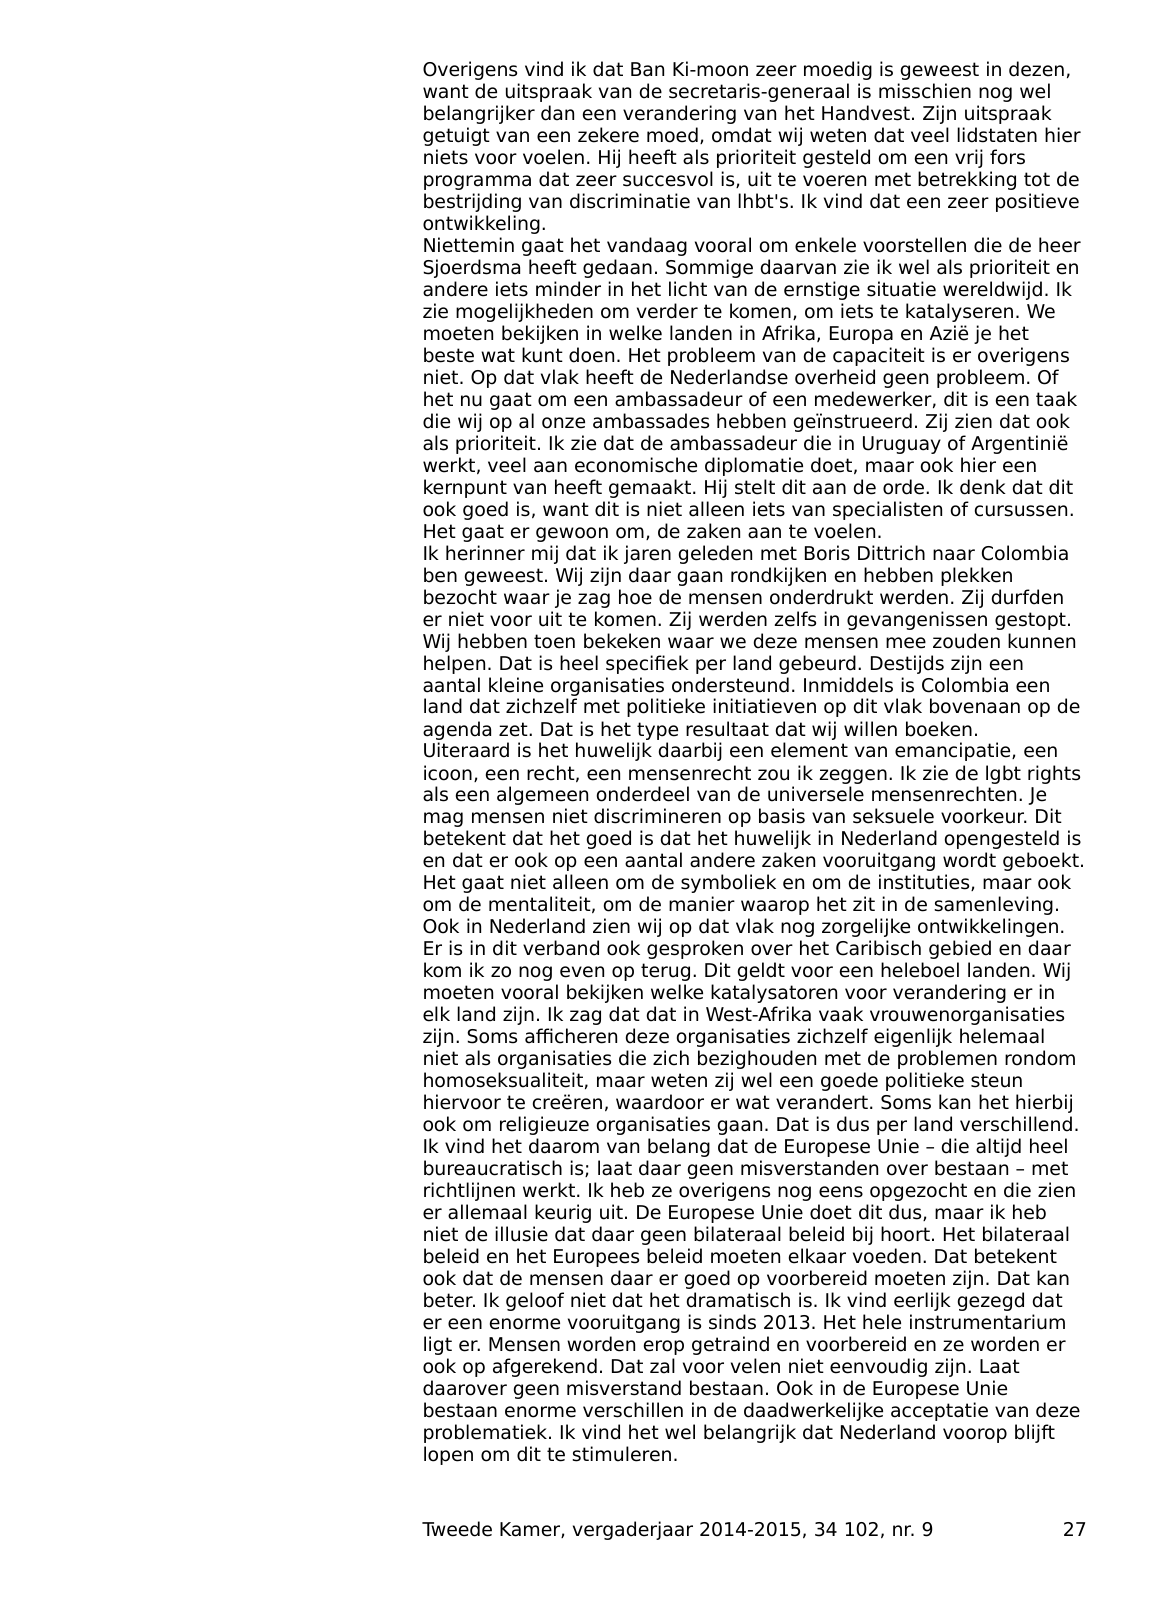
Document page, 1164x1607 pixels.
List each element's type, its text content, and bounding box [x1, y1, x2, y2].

text Overigens vind ik dat Ban Ki-moon zeer moedig is geweest in dezen, want de uitspraak van de secretaris-generaal is misschien nog wel belangrijker dan een verandering van het Handvest. Zijn uitspraak getuigt van een zekere moed, omdat wij weten dat veel lidstaten hier niets voor voelen. Hij heeft als prioriteit gesteld om een vrij fors programma dat zeer succesvol is, uit te voeren met betrekking tot de bestrijding van discriminatie van lhbt's. Ik vind dat een zeer positieve ontwikkeling. [422, 59, 1087, 235]
text Ik vind het daarom van belang dat de Europese Unie – die altijd heel bureaucratisch is; laat daar geen misverstanden over bestaan – met richtlijnen werkt. Ik heb ze overigens nog eens opgezocht en die zien er allemaal keurig uit. De Europese Unie doet dit dus, maar ik heb niet de illusie dat daar geen bilateraal beleid bij hoort. Het bilateraal beleid en het Europees beleid moeten elkaar voeden. Dat betekent ook dat de mensen daar er goed op voorbereid moeten zijn. Dat kan beter. Ik geloof niet dat het dramatisch is. Ik vind eerlijk gezegd dat er een enorme vooruitgang is sinds 2013. Het hele instrumentarium ligt er. Mensen worden erop getraind en voorbereid en ze worden er ook op afgerekend. Dat zal voor velen niet eenvoudig zijn. Laat daarover geen misverstand bestaan. Ook in de Europese Unie bestaan enorme verschillen in de daadwerkelijke acceptatie van deze problematiek. Ik vind het wel belangrijk dat Nederland voorop blijft lopen om dit te stimuleren. [422, 1136, 1087, 1466]
text Ik herinner mij dat ik jaren geleden met Boris Dittrich naar Colombia ben geweest. Wij zijn daar gaan rondkijken en hebben plekken bezocht waar je zag hoe de mensen onderdrukt werden. Zij durfden er niet voor uit te komen. Zij werden zelfs in gevangenissen gestopt. Wij hebben toen bekeken waar we deze mensen mee zouden kunnen helpen. Dat is heel specifiek per land gebeurd. Destijds zijn een aantal kleine organisaties ondersteund. Inmiddels is Colombia een land dat zichzelf met politieke initiatieven op dit vlak bovenaan op de agenda zet. Dat is het type resultaat dat wij willen boeken. [422, 543, 1087, 740]
text Niettemin gaat het vandaag vooral om enkele voorstellen die de heer Sjoerdsma heeft gedaan. Sommige daarvan zie ik wel als prioriteit en andere iets minder in het licht van de ernstige situatie wereldwijd. Ik zie mogelijkheden om verder te komen, om iets te katalyseren. We moeten bekijken in welke landen in Afrika, Europa en Azië je het beste wat kunt doen. Het probleem van de capaciteit is er overigens niet. Op dat vlak heeft de Nederlandse overheid geen probleem. Of het nu gaat om een ambassadeur of een medewerker, dit is een taak die wij op al onze ambassades hebben geïnstrueerd. Zij zien dat ook als prioriteit. Ik zie dat de ambassadeur die in Uruguay of Argentinië werkt, veel aan economische diplomatie doet, maar ook hier een kernpunt van heeft gemaakt. Hij stelt dit aan de orde. Ik denk dat dit ook goed is, want dit is niet alleen iets van specialisten of cursussen. Het gaat er gewoon om, de zaken aan te voelen. [422, 235, 1087, 543]
text Uiteraard is het huwelijk daarbij een element van emancipatie, een icoon, een recht, een mensenrecht zou ik zeggen. Ik zie de lgbt rights als een algemeen onderdeel van de universele mensenrechten. Je mag mensen niet discrimineren op basis van seksuele voorkeur. Dit betekent dat het goed is dat het huwelijk in Nederland opengesteld is en dat er ook op een aantal andere zaken vooruitgang wordt geboekt. Het gaat niet alleen om de symboliek en om de instituties, maar ook om de mentaliteit, om de manier waarop het zit in de samenleving. Ook in Nederland zien wij op dat vlak nog zorgelijke ontwikkelingen. Er is in dit verband ook gesproken over het Caribisch gebied en daar kom ik zo nog even op terug. Dit geldt voor een heleboel landen. Wij moeten vooral bekijken welke katalysatoren voor verandering er in elk land zijn. Ik zag dat dat in West-Afrika vaak vrouwenorganisaties zijn. Soms afficheren deze organisaties zichzelf eigenlijk helemaal niet als organisaties die zich bezighouden met de problemen rondom homoseksualiteit, maar weten zij wel een goede politieke steun hiervoor te creëren, waardoor er wat verandert. Soms kan het hierbij ook om religieuze organisaties gaan. Dat is dus per land verschillend. [422, 740, 1087, 1136]
